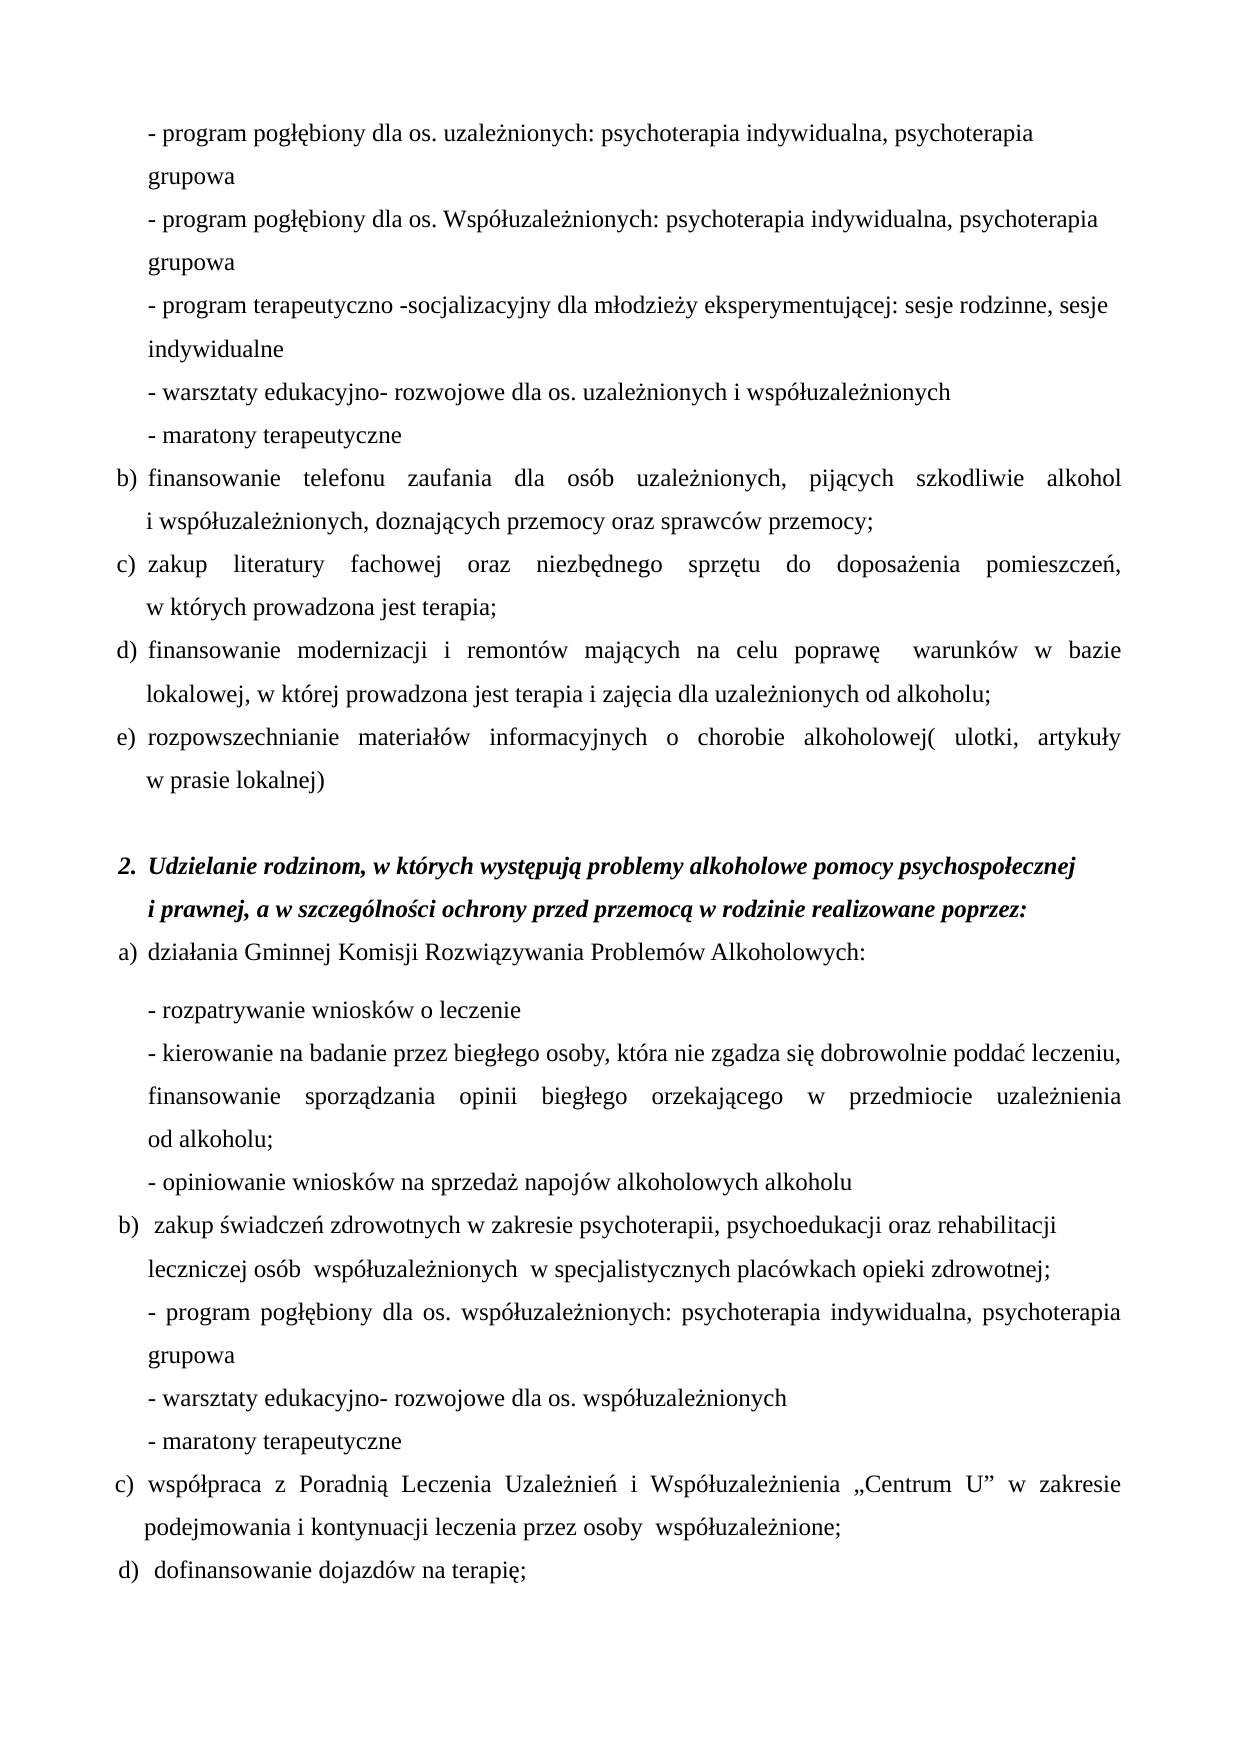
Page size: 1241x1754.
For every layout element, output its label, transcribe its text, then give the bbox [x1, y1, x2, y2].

list Udzielanie rodzinom, w których występują problemy alkoholowe pomocy psychospołecznej i prawnej, a w szczególności ochrony przed przemocą w rodzinie realizowane poprzez: [118, 851, 1122, 923]
list dofinansowanie dojazdów na terapię; [118, 1556, 1122, 1584]
text - program pogłębiony dla os. uzależnionych: psychoterapia indywidualna, psychoterapia grupowa [148, 118, 1122, 190]
text - opiniowanie wniosków na sprzedaż napojów alkoholowych alkoholu [148, 1167, 1122, 1196]
list działania Gminnej Komisji Rozwiązywania Problemów Alkoholowych: [118, 937, 1122, 966]
list rozpowszechnianie materiałów informacyjnych o chorobie alkoholowej( ulotki, artykuły w prasie lokalnej) [116, 722, 1122, 794]
text - warsztaty edukacyjno- rozwojowe dla os. uzależnionych i współuzależnionych [148, 377, 1122, 406]
list finansowanie telefonu zaufania dla osób uzależnionych, pijących szkodliwie alkohol i współuzależnionych, doznających przemocy oraz sprawców przemocy; [116, 463, 1122, 535]
text - kierowanie na badanie przez biegłego osoby, która nie zgadza się dobrowolnie poddać leczeniu, finansowanie sporządzania opinii biegłego orzekającego w przedmiocie uzależnienia od alkoholu; [148, 1038, 1122, 1153]
text - program terapeutyczno -socjalizacyjny dla młodzieży eksperymentującej: sesje rodzinne, sesje indywidualne [148, 291, 1122, 362]
text - program pogłębiony dla os. Współuzależnionych: psychoterapia indywidualna, psychoterapia grupowa [148, 204, 1122, 276]
text - warsztaty edukacyjno- rozwojowe dla os. współuzależnionych [148, 1383, 1122, 1412]
list finansowanie modernizacji i remontów mających na celu poprawę warunków w bazie lokalowej, w której prowadzona jest terapia i zajęcia dla uzależnionych od alkoholu; [116, 636, 1122, 707]
text - maratony terapeutyczne [148, 420, 1122, 449]
list zakup literatury fachowej oraz niezbędnego sprzętu do doposażenia pomieszczeń, w których prowadzona jest terapia; [116, 549, 1122, 621]
text - rozpatrywanie wniosków o leczenie [148, 995, 1122, 1024]
text - maratony terapeutyczne [148, 1426, 1122, 1455]
list współpraca z Poradnią Leczenia Uzależnień i Współuzależnienia „Centrum U” w zakresie podejmowania i kontynuacji leczenia przez osoby współuzależnione; [114, 1469, 1122, 1541]
text - program pogłębiony dla os. współuzależnionych: psychoterapia indywidualna, psychoterapia grupowa [148, 1297, 1122, 1369]
list zakup świadczeń zdrowotnych w zakresie psychoterapii, psychoedukacji oraz rehabilitacji leczniczej osób współuzależnionych w specjalistycznych placówkach opieki zdrowotnej; [118, 1211, 1122, 1282]
